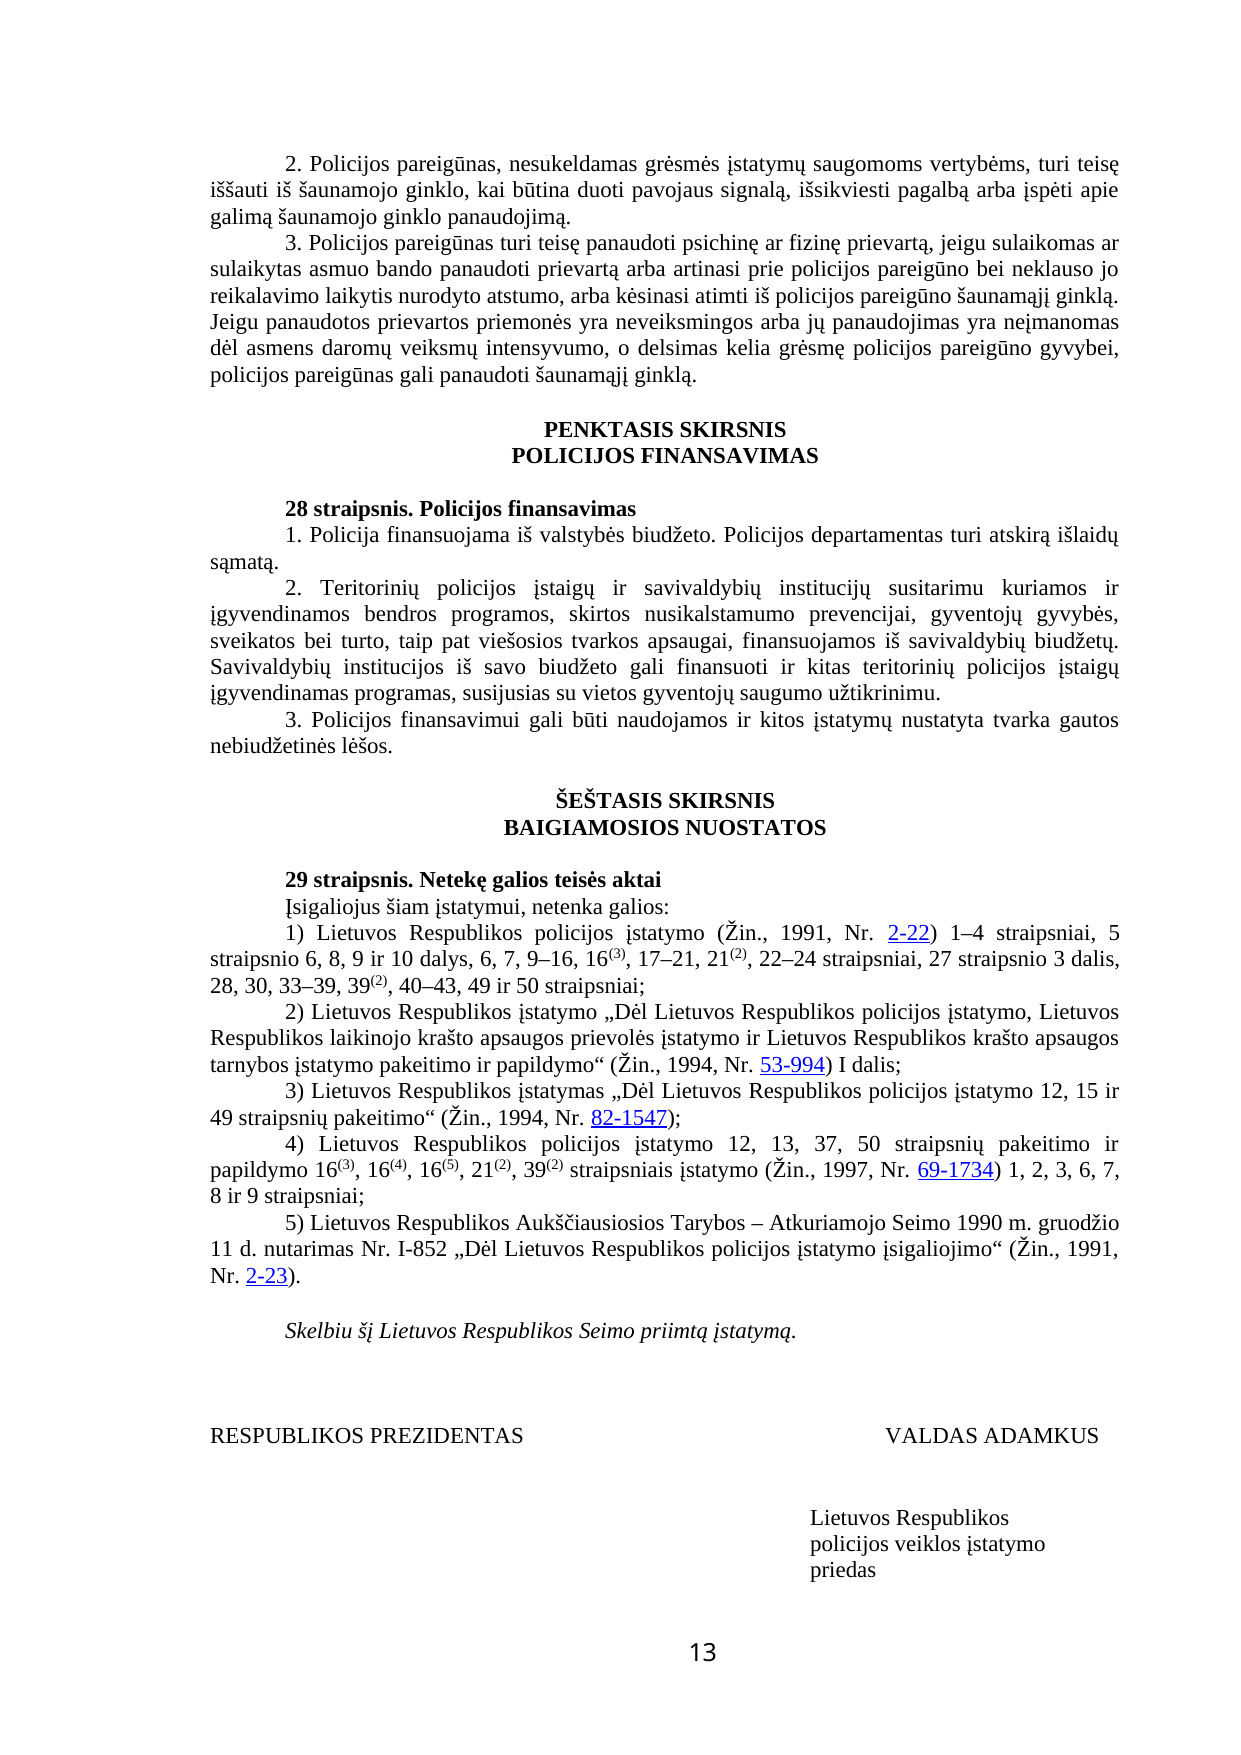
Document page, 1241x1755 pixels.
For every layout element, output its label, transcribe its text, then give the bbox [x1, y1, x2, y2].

text 2. Policijos pareigūnas, nesukeldamas grėsmės įstatymų saugomoms vertybėms, turi teisę iššauti iš šaunamojo ginklo, kai būtina duoti pavojaus signalą, išsikviesti pagalbą arba įspėti apie galimą šaunamojo ginklo panaudojimą. [210, 150, 1120, 229]
text ŠEŠTASIS SKIRSNIS [210, 787, 1120, 814]
text 2) Lietuvos Respublikos įstatymo „Dėl Lietuvos Respublikos policijos įstatymo, Lietuvos Respublikos laikinojo krašto apsaugos prievolės įstatymo ir Lietuvos Respublikos krašto apsaugos tarnybos įstatymo pakeitimo ir papildymo“ (Žin., 1994, Nr. 53-994) I dalis; [210, 998, 1120, 1077]
text Skelbiu šį Lietuvos Respublikos Seimo priimtą įstatymą. [210, 1317, 1120, 1343]
text 2. Teritorinių policijos įstaigų ir savivaldybių institucijų susitarimu kuriamos ir įgyvendinamos bendros programos, skirtos nusikalstamumo prevencijai, gyventojų gyvybės, sveikatos bei turto, taip pat viešosios tvarkos apsaugai, finansuojamos iš savivaldybių biudžetų. Savivaldybių institucijos iš savo biudžeto gali finansuoti ir kitas teritorinių policijos įstaigų įgyvendinamas programas, susijusias su vietos gyventojų saugumo užtikrinimu. [210, 574, 1120, 706]
text PENKTASIS SKIRSNIS [210, 416, 1120, 442]
text 4) Lietuvos Respublikos policijos įstatymo 12, 13, 37, 50 straipsnių pakeitimo ir papildymo 16(3), 16(4), 16(5), 21(2), 39(2) straipsniais įstatymo (Žin., 1997, Nr. 69-1734) 1, 2, 3, 6, 7, 8 ir 9 straipsniai; [210, 1130, 1120, 1209]
text 1. Policija finansuojama iš valstybės biudžeto. Policijos departamentas turi atskirą išlaidų sąmatą. [210, 521, 1120, 574]
text Lietuvos Respublikos [735, 1504, 1120, 1530]
text priedas [210, 1556, 1120, 1583]
text RESPUBLIKOS PREZIDENTAS VALDAS ADAMKUS [210, 1422, 1120, 1448]
text 1) Lietuvos Respublikos policijos įstatymo (Žin., 1991, Nr. 2-22) 1–4 straipsniai, 5 straipsnio 6, 8, 9 ir 10 dalys, 6, 7, 9–16, 16(3), 17–21, 21(2), 22–24 straipsniai, 27 straipsnio 3 dalis, 28, 30, 33–39, 39(2), 40–43, 49 ir 50 straipsniai; [210, 919, 1120, 998]
text 3. Policijos finansavimui gali būti naudojamos ir kitos įstatymų nustatyta tvarka gautos nebiudžetinės lėšos. [210, 706, 1120, 758]
text 28 straipsnis. Policijos finansavimas [210, 495, 1120, 521]
text 3. Policijos pareigūnas turi teisę panaudoti psichinę ar fizinę prievartą, jeigu sulaikomas ar sulaikytas asmuo bando panaudoti prievartą arba artinasi prie policijos pareigūno bei neklauso jo reikalavimo laikytis nurodyto atstumo, arba kėsinasi atimti iš policijos pareigūno šaunamąjį ginklą. Jeigu panaudotos prievartos priemonės yra neveiksmingos arba jų panaudojimas yra neįmanomas dėl asmens daromų veiksmų intensyvumo, o delsimas kelia grėsmę policijos pareigūno gyvybei, policijos pareigūnas gali panaudoti šaunamąjį ginklą. [210, 229, 1120, 387]
text POLICIJOS FINANSAVIMAS [210, 442, 1120, 469]
text 5) Lietuvos Respublikos Aukščiausiosios Tarybos – Atkuriamojo Seimo 1990 m. gruodžio 11 d. nutarimas Nr. I-852 „Dėl Lietuvos Respublikos policijos įstatymo įsigaliojimo“ (Žin., 1991, Nr. 2-23). [210, 1209, 1120, 1288]
text 3) Lietuvos Respublikos įstatymas „Dėl Lietuvos Respublikos policijos įstatymo 12, 15 ir 49 straipsnių pakeitimo“ (Žin., 1994, Nr. 82-1547); [210, 1077, 1120, 1130]
text Įsigaliojus šiam įstatymui, netenka galios: [210, 893, 1120, 919]
text policijos veiklos įstatymo [210, 1530, 1120, 1556]
text BAIGIAMOSIOS NUOSTATOS [210, 814, 1120, 840]
text 29 straipsnis. Netekę galios teisės aktai [210, 866, 1120, 893]
